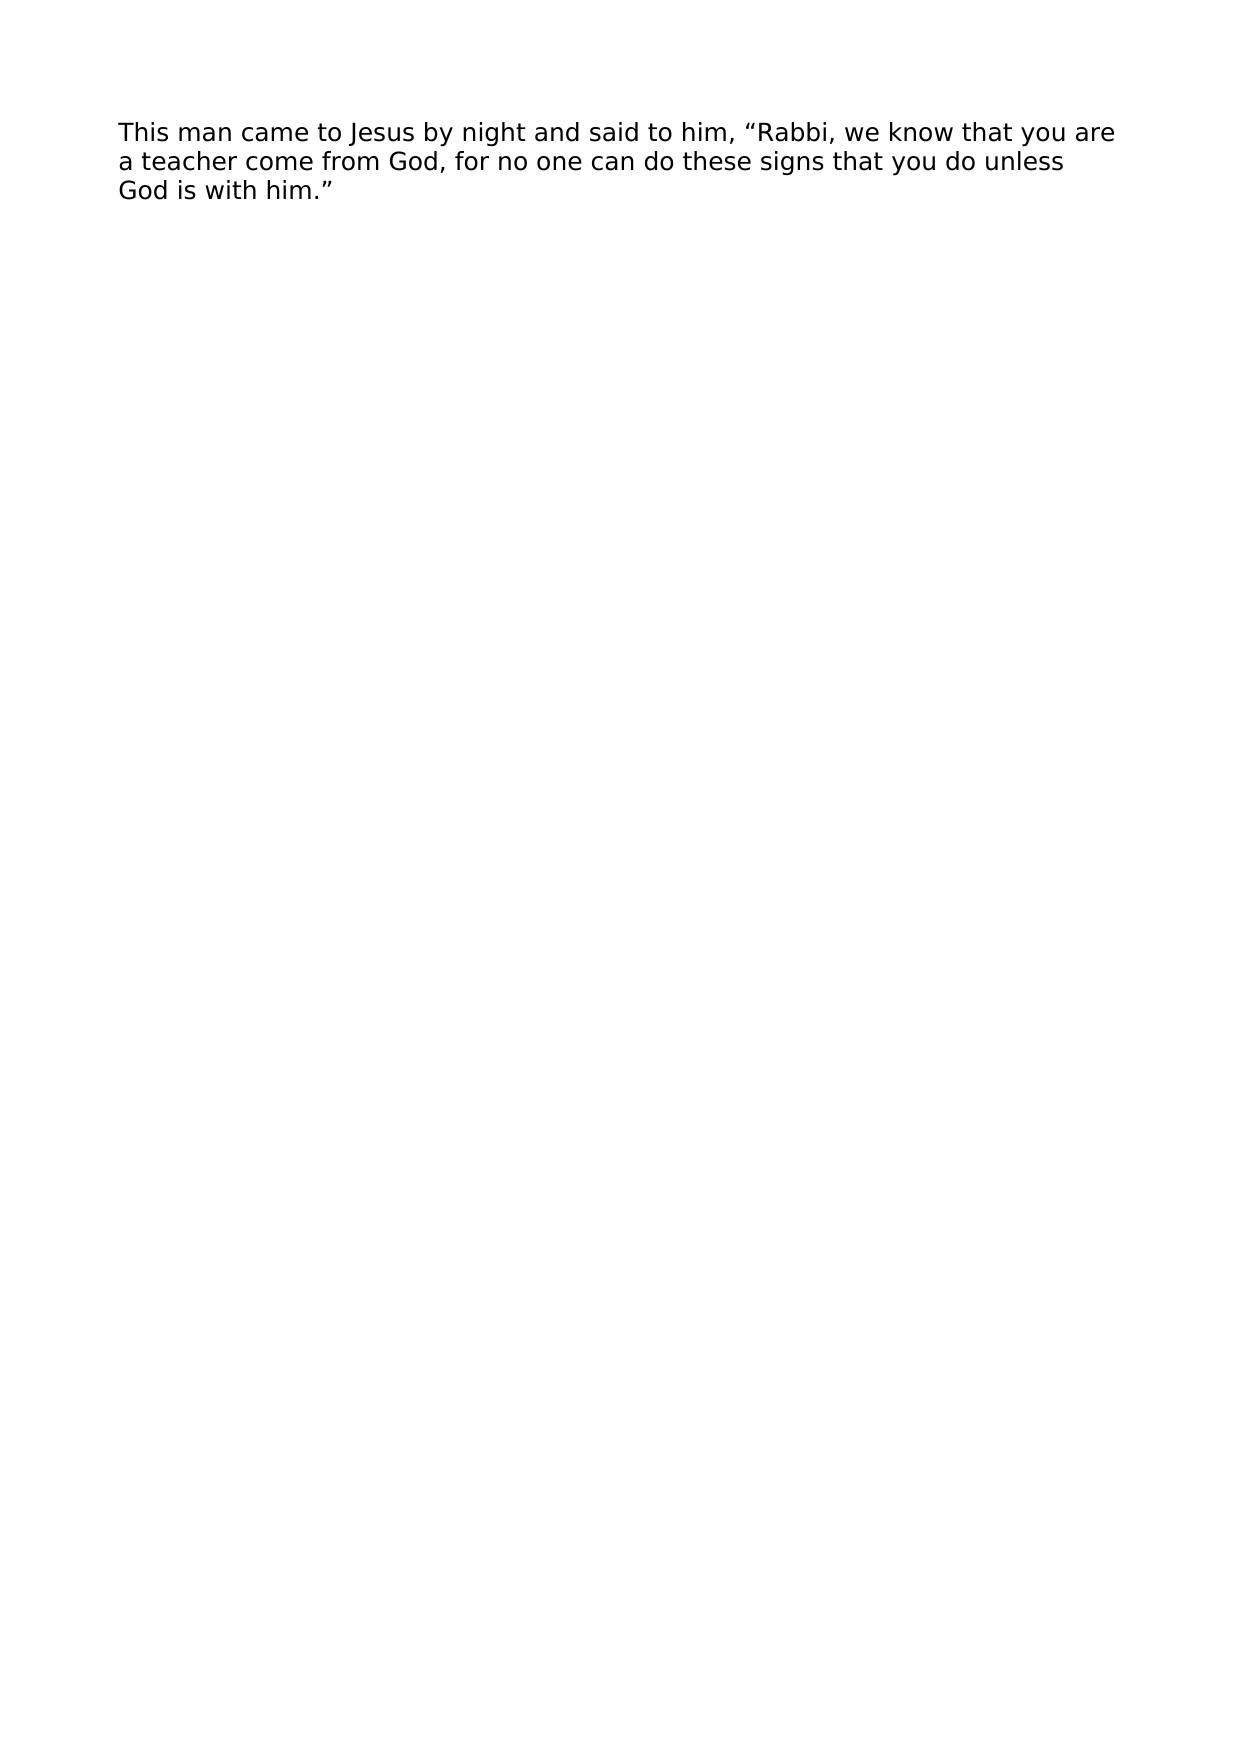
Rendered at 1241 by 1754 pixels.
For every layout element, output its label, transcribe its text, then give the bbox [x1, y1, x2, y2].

text This man came to Jesus by night and said to him, “Rabbi, we know that you are a teacher come from God, for no one can do these signs that you do unless God is with him.” [118, 118, 1122, 206]
